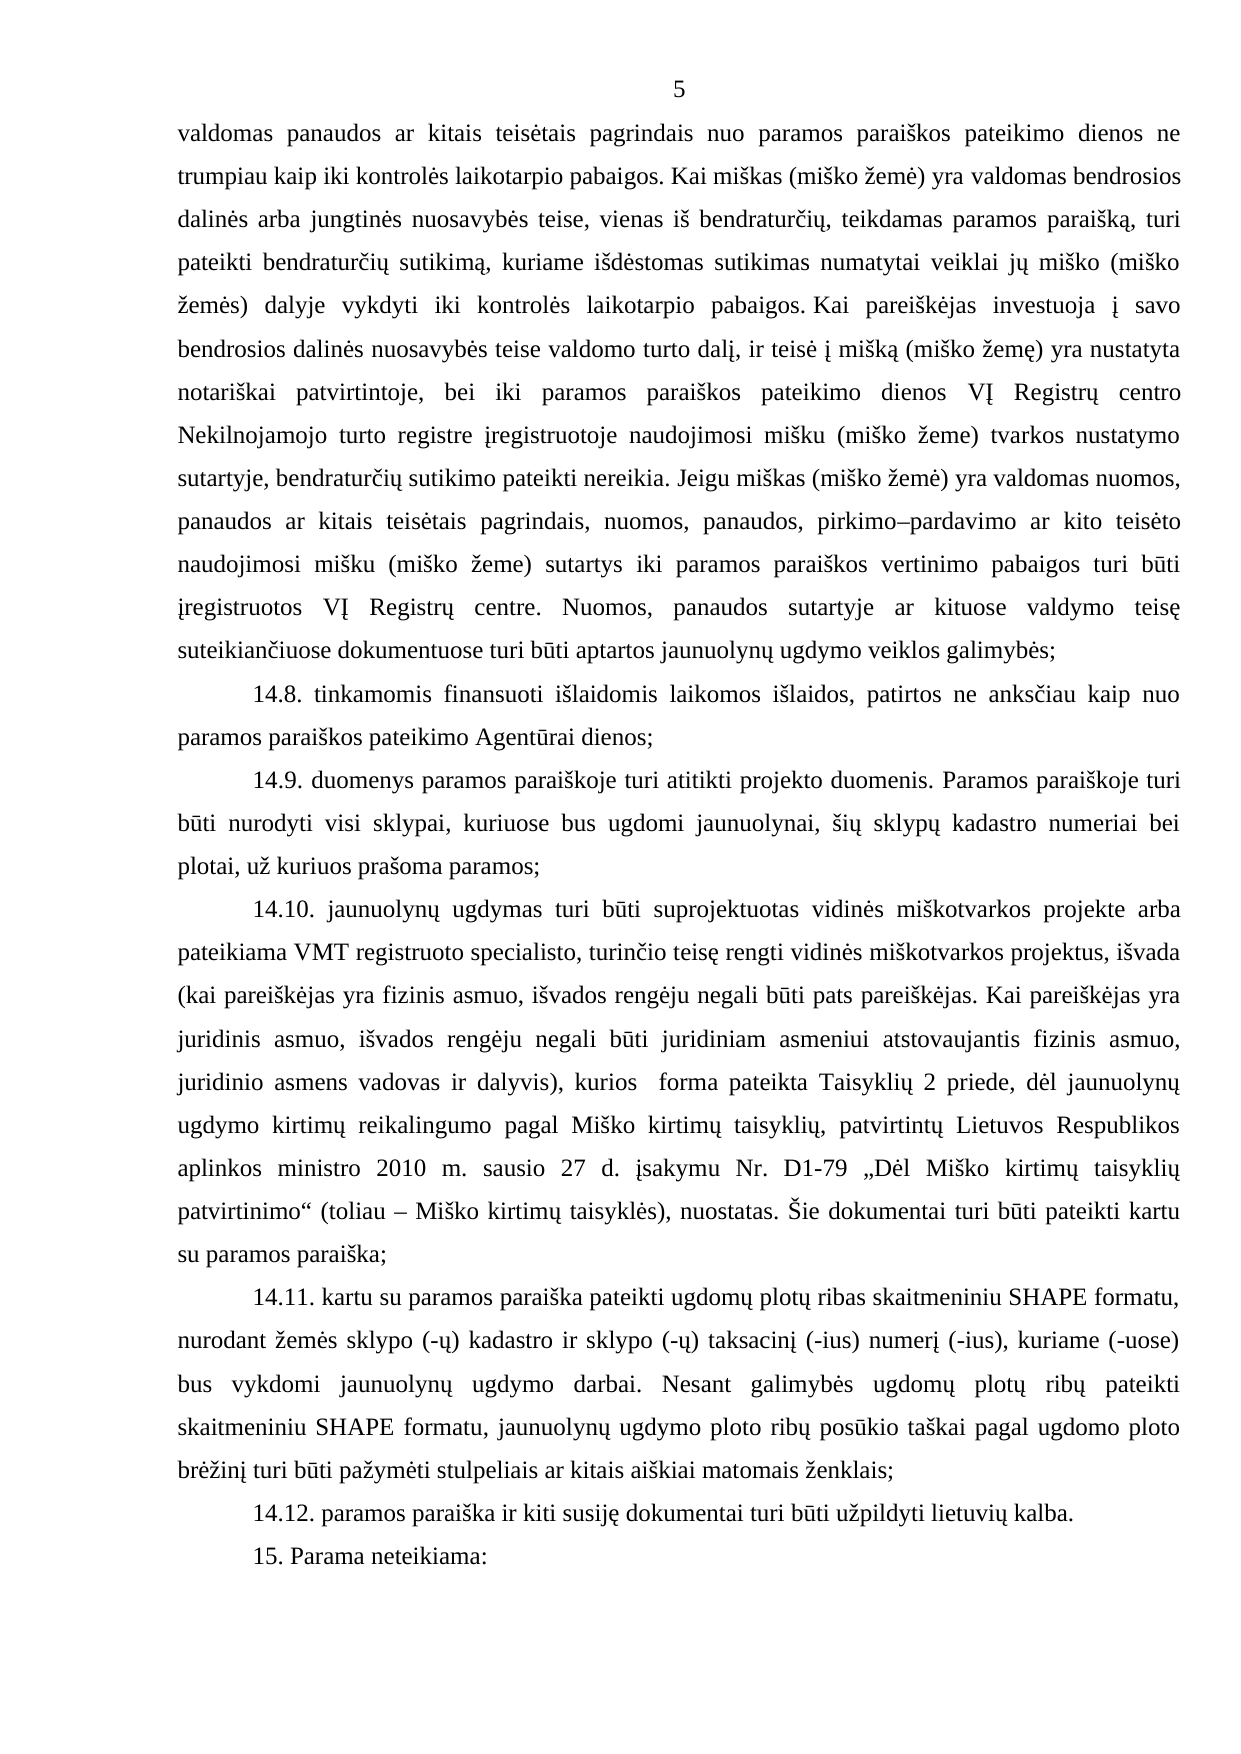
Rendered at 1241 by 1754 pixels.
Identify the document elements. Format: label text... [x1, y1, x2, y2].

text valdomas panaudos ar kitais teisėtais pagrindais nuo paramos paraiškos pateikimo dienos ne trumpiau kaip iki kontrolės laikotarpio pabaigos. Kai miškas (miško žemė) yra valdomas bendrosios dalinės arba jungtinės nuosavybės teise, vienas iš bendraturčių, teikdamas paramos paraišką, turi pateikti bendraturčių sutikimą, kuriame išdėstomas sutikimas numatytai veiklai jų miško (miško žemės) dalyje vykdyti iki kontrolės laikotarpio pabaigos. Kai pareiškėjas investuoja į savo bendrosios dalinės nuosavybės teise valdomo turto dalį, ir teisė į mišką (miško žemę) yra nustatyta notariškai patvirtintoje, bei iki paramos paraiškos pateikimo dienos VĮ Registrų centro Nekilnojamojo turto registre įregistruotoje naudojimosi mišku (miško žeme) tvarkos nustatymo sutartyje, bendraturčių sutikimo pateikti nereikia. Jeigu miškas (miško žemė) yra valdomas nuomos, panaudos ar kitais teisėtais pagrindais, nuomos, panaudos, pirkimo–pardavimo ar kito teisėto naudojimosi mišku (miško žeme) sutartys iki paramos paraiškos vertinimo pabaigos turi būti įregistruotos VĮ Registrų centre. Nuomos, panaudos sutartyje ar kituose valdymo teisę suteikiančiuose dokumentuose turi būti aptartos jaunuolynų ugdymo veiklos galimybės; [177, 118, 1181, 664]
text 14.12. paramos paraiška ir kiti susiję dokumentai turi būti užpildyti lietuvių kalba. [177, 1498, 1181, 1527]
text 14.9. duomenys paramos paraiškoje turi atitikti projekto duomenis. Paramos paraiškoje turi būti nurodyti visi sklypai, kuriuose bus ugdomi jaunuolynai, šių sklypų kadastro numeriai bei plotai, už kuriuos prašoma paramos; [177, 765, 1181, 880]
text 14.10. jaunuolynų ugdymas turi būti suprojektuotas vidinės miškotvarkos projekte arba pateikiama VMT registruoto specialisto, turinčio teisę rengti vidinės miškotvarkos projektus, išvada (kai pareiškėjas yra fizinis asmuo, išvados rengėju negali būti pats pareiškėjas. Kai pareiškėjas yra juridinis asmuo, išvados rengėju negali būti juridiniam asmeniui atstovaujantis fizinis asmuo, juridinio asmens vadovas ir dalyvis), kurios forma pateikta Taisyklių 2 priede, dėl jaunuolynų ugdymo kirtimų reikalingumo pagal Miško kirtimų taisyklių, patvirtintų Lietuvos Respublikos aplinkos ministro 2010 m. sausio 27 d. įsakymu Nr. D1-79 „Dėl Miško kirtimų taisyklių patvirtinimo“ (toliau – Miško kirtimų taisyklės), nuostatas. Šie dokumentai turi būti pateikti kartu su paramos paraiška; [177, 894, 1181, 1268]
text 14.11. kartu su paramos paraiška pateikti ugdomų plotų ribas skaitmeniniu SHAPE formatu, nurodant žemės sklypo (-ų) kadastro ir sklypo (-ų) taksacinį (-ius) numerį (-ius), kuriame (-uose) bus vykdomi jaunuolynų ugdymo darbai. Nesant galimybės ugdomų plotų ribų pateikti skaitmeniniu SHAPE formatu, jaunuolynų ugdymo ploto ribų posūkio taškai pagal ugdomo ploto brėžinį turi būti pažymėti stulpeliais ar kitais aiškiai matomais ženklais; [177, 1282, 1181, 1484]
text 14.8. tinkamomis finansuoti išlaidomis laikomos išlaidos, patirtos ne anksčiau kaip nuo paramos paraiškos pateikimo Agentūrai dienos; [177, 679, 1181, 751]
text 15. Parama neteikiama: [177, 1541, 1181, 1570]
